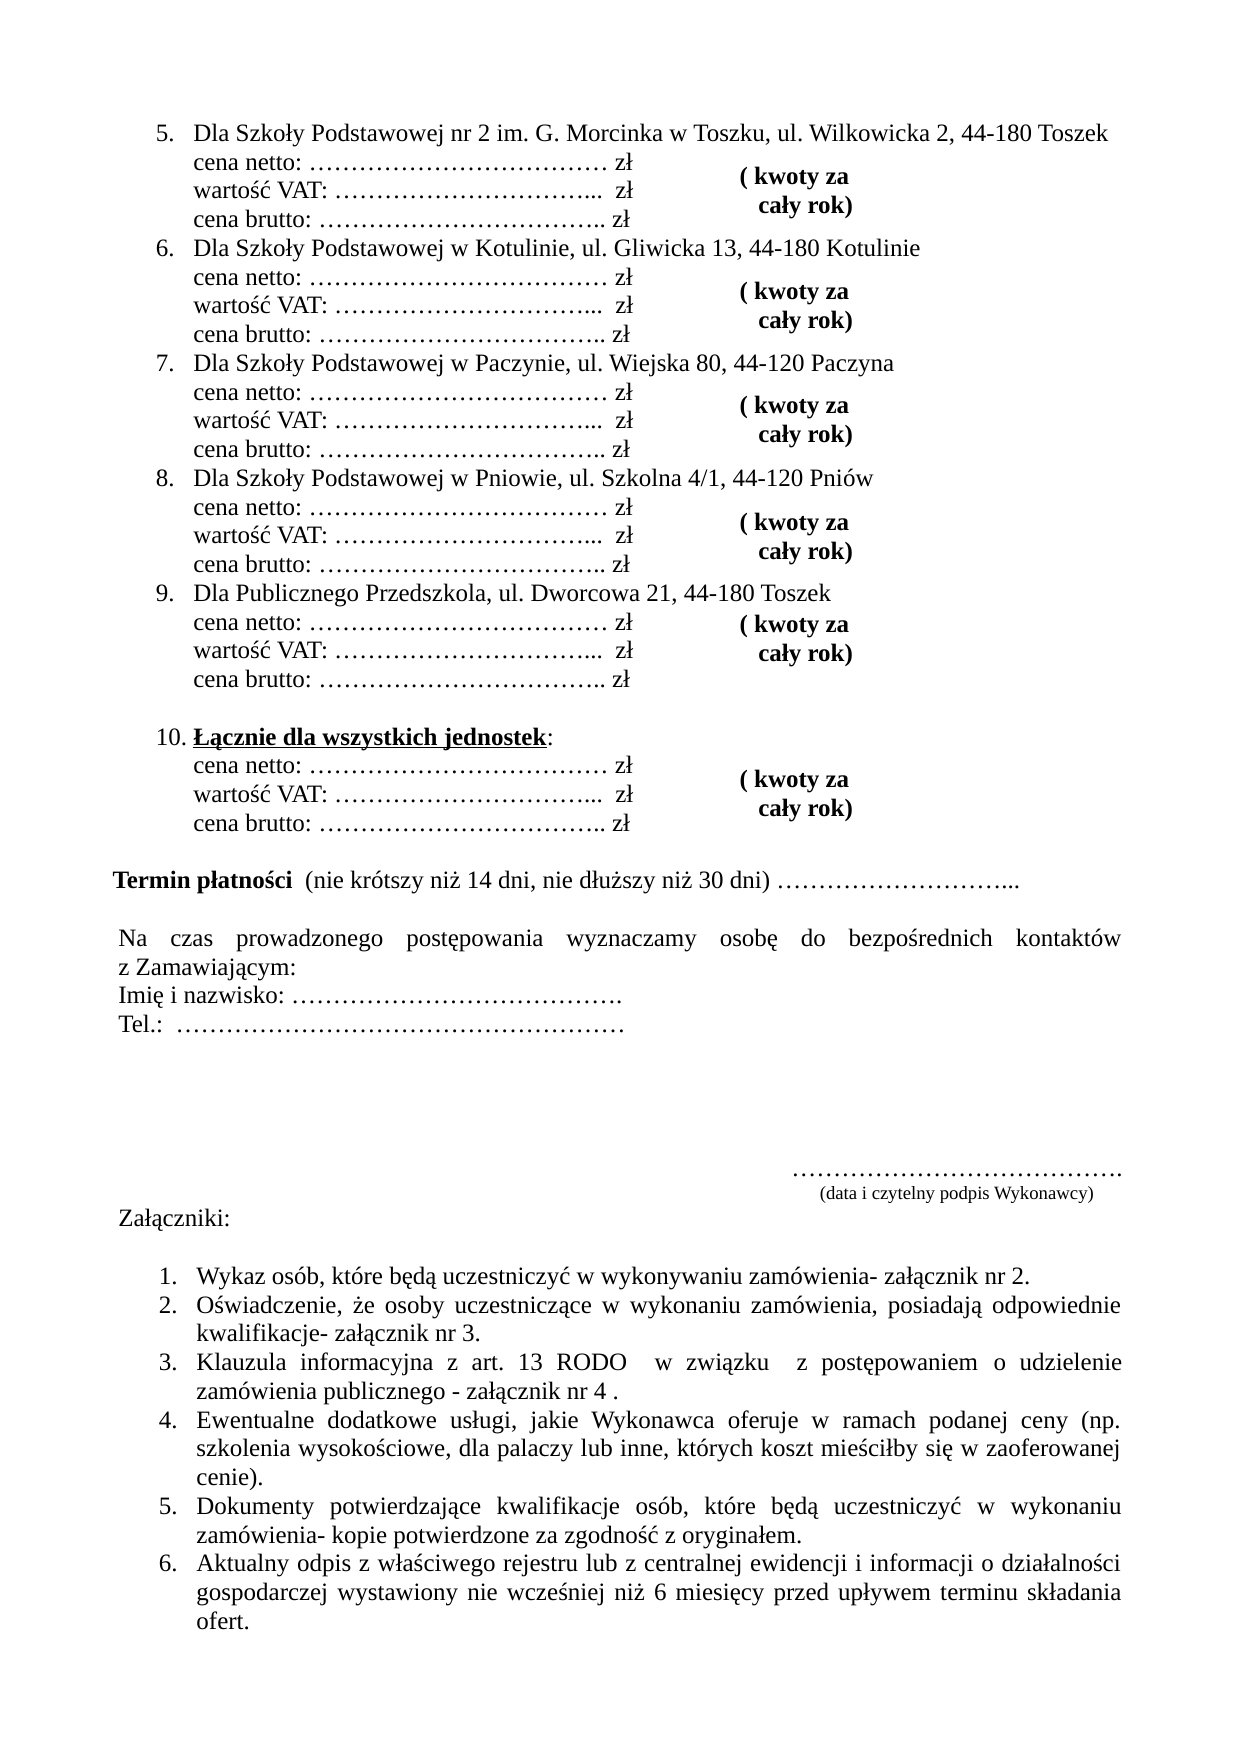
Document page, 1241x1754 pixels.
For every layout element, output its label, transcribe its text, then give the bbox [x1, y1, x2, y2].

list Termin płatności (nie krótszy niż 14 dni, nie dłuższy niż 30 dni) ………………………... [77, 866, 1122, 894]
list cena netto: ……………………………… zł [156, 262, 1122, 291]
list wartość VAT: …………………………... zł [156, 176, 1122, 204]
list cena brutto: …………………………….. zł [156, 434, 1122, 463]
text Imię i nazwisko: …………………………………. [118, 981, 1122, 1009]
list Ewentualne dodatkowe usługi, jakie Wykonawca oferuje w ramach podanej ceny (np. szkolenia wysokościowe, dla palaczy lub inne, których koszt mieściłby się w zaoferowanej cenie). [159, 1405, 1122, 1491]
list Aktualny odpis z właściwego rejestru lub z centralnej ewidencji i informacji o działalności gospodarczej wystawiony nie wcześniej niż 6 miesięcy przed upływem terminu składania ofert. [159, 1548, 1122, 1635]
text Tel.: ……………………………………………… [118, 1009, 1122, 1038]
list Dla Publicznego Przedszkola, ul. Dworcowa 21, 44-180 Toszek [156, 578, 1122, 607]
text Załączniki: [118, 1203, 1122, 1261]
list Łącznie dla wszystkich jednostek: [156, 722, 1122, 751]
list cena brutto: …………………………….. zł [156, 549, 1122, 578]
list wartość VAT: …………………………... zł [156, 406, 1122, 434]
list Dla Szkoły Podstawowej w Kotulinie, ul. Gliwicka 13, 44-180 Kotulinie [156, 233, 1122, 262]
list Dla Szkoły Podstawowej w Pniowie, ul. Szkolna 4/1, 44-120 Pniów [156, 463, 1122, 492]
list cena netto: ……………………………… zł [156, 492, 1122, 521]
list wartość VAT: …………………………... zł [156, 779, 1122, 808]
list cena netto: ……………………………… zł [156, 147, 1122, 176]
text Na czas prowadzonego postępowania wyznaczamy osobę do bezpośrednich kontaktów z Zamawiającym: [118, 923, 1122, 981]
list Dla Szkoły Podstawowej w Paczynie, ul. Wiejska 80, 44-120 Paczyna [156, 348, 1122, 377]
list wartość VAT: …………………………... zł [156, 521, 1122, 549]
list cena brutto: …………………………….. zł [156, 664, 1122, 722]
list wartość VAT: …………………………... zł [156, 636, 1122, 664]
list Dokumenty potwierdzające kwalifikacje osób, które będą uczestniczyć w wykonaniu zamówienia- kopie potwierdzone za zgodność z oryginałem. [159, 1491, 1122, 1548]
list cena netto: ……………………………… zł [156, 607, 1122, 636]
list cena brutto: …………………………….. zł [156, 319, 1122, 348]
list cena netto: ……………………………… zł [156, 751, 1122, 779]
list wartość VAT: …………………………... zł [156, 291, 1122, 319]
text …………………………………. [118, 1153, 1122, 1182]
list Oświadczenie, że osoby uczestniczące w wykonaniu zamówienia, posiadają odpowiednie kwalifikacje- załącznik nr 3. [159, 1290, 1122, 1347]
list Wykaz osób, które będą uczestniczyć w wykonywaniu zamówienia- załącznik nr 2. [159, 1261, 1122, 1290]
list Klauzula informacyjna z art. 13 RODO w związku z postępowaniem o udzielenie zamówienia publicznego - załącznik nr 4 . [159, 1347, 1122, 1405]
text (data i czytelny podpis Wykonawcy) [118, 1182, 1122, 1203]
list cena netto: ……………………………… zł [156, 377, 1122, 406]
list Dla Szkoły Podstawowej nr 2 im. G. Morcinka w Toszku, ul. Wilkowicka 2, 44-180 Toszek [156, 118, 1122, 147]
list cena brutto: …………………………….. zł [156, 204, 1122, 233]
list cena brutto: …………………………….. zł [156, 808, 1122, 837]
